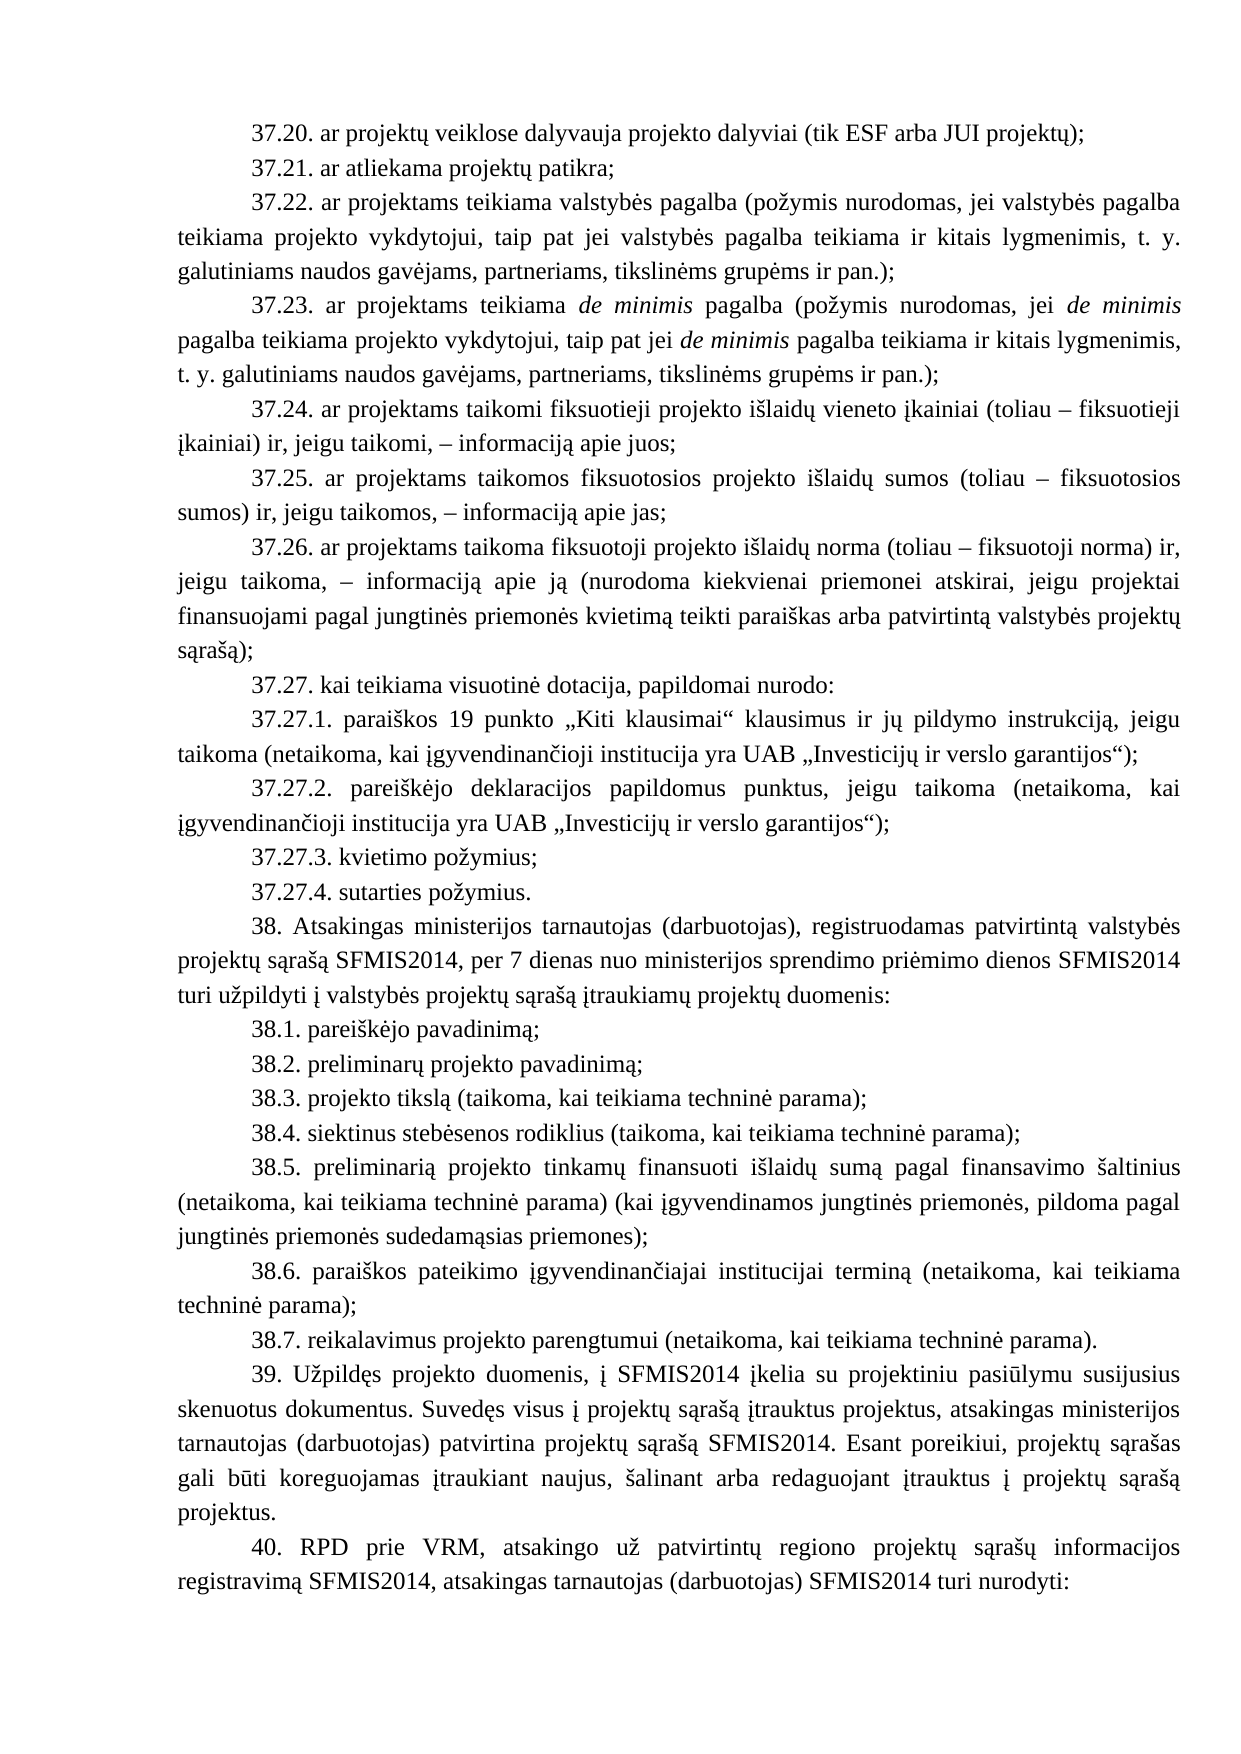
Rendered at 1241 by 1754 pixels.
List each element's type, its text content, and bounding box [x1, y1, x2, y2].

text 38.5. preliminarią projekto tinkamų finansuoti išlaidų sumą pagal finansavimo šaltinius (netaikoma, kai teikiama techninė parama) (kai įgyvendinamos jungtinės priemonės, pildoma pagal jungtinės priemonės sudedamąsias priemones); [177, 1152, 1181, 1250]
text 38.3. projekto tikslą (taikoma, kai teikiama techninė parama); [177, 1083, 1181, 1112]
text 38.7. reikalavimus projekto parengtumui (netaikoma, kai teikiama techninė parama). [177, 1325, 1181, 1354]
text 38. Atsakingas ministerijos tarnautojas (darbuotojas), registruodamas patvirtintą valstybės projektų sąrašą SFMIS2014, per 7 dienas nuo ministerijos sprendimo priėmimo dienos SFMIS2014 turi užpildyti į valstybės projektų sąrašą įtraukiamų projektų duomenis: [177, 911, 1181, 1009]
text 38.1. pareiškėjo pavadinimą; [177, 1014, 1181, 1043]
text 38.2. preliminarų projekto pavadinimą; [177, 1049, 1181, 1078]
text 37.24. ar projektams taikomi fiksuotieji projekto išlaidų vieneto įkainiai (toliau – fiksuotieji įkainiai) ir, jeigu taikomi, – informaciją apie juos; [177, 394, 1181, 457]
text 38.4. siektinus stebėsenos rodiklius (taikoma, kai teikiama techninė parama); [177, 1118, 1181, 1147]
text 37.20. ar projektų veiklose dalyvauja projekto dalyviai (tik ESF arba JUI projektų); [177, 118, 1181, 147]
text 37.27.2. pareiškėjo deklaracijos papildomus punktus, jeigu taikoma (netaikoma, kai įgyvendinančioji institucija yra UAB „Investicijų ir verslo garantijos“); [177, 773, 1181, 836]
text 37.25. ar projektams taikomos fiksuotosios projekto išlaidų sumos (toliau – fiksuotosios sumos) ir, jeigu taikomos, – informaciją apie jas; [177, 463, 1181, 526]
text 37.27.3. kvietimo požymius; [177, 842, 1181, 871]
text 37.26. ar projektams taikoma fiksuotoji projekto išlaidų norma (toliau – fiksuotoji norma) ir, jeigu taikoma, – informaciją apie ją (nurodoma kiekvienai priemonei atskirai, jeigu projektai finansuojami pagal jungtinės priemonės kvietimą teikti paraiškas arba patvirtintą valstybės projektų sąrašą); [177, 532, 1181, 664]
text 39. Užpildęs projekto duomenis, į SFMIS2014 įkelia su projektiniu pasiūlymu susijusius skenuotus dokumentus. Suvedęs visus į projektų sąrašą įtrauktus projektus, atsakingas ministerijos tarnautojas (darbuotojas) patvirtina projektų sąrašą SFMIS2014. Esant poreikiui, projektų sąrašas gali būti koreguojamas įtraukiant naujus, šalinant arba redaguojant įtrauktus į projektų sąrašą projektus. [177, 1359, 1181, 1526]
text 37.27. kai teikiama visuotinė dotacija, papildomai nurodo: [177, 670, 1181, 698]
text 38.6. paraiškos pateikimo įgyvendinančiajai institucijai terminą (netaikoma, kai teikiama techninė parama); [177, 1256, 1181, 1319]
text 40. RPD prie VRM, atsakingo už patvirtintų regiono projektų sąrašų informacijos registravimą SFMIS2014, atsakingas tarnautojas (darbuotojas) SFMIS2014 turi nurodyti: [177, 1532, 1181, 1595]
text 37.21. ar atliekama projektų patikra; [177, 153, 1181, 181]
text 37.27.1. paraiškos 19 punkto „Kiti klausimai“ klausimus ir jų pildymo instrukciją, jeigu taikoma (netaikoma, kai įgyvendinančioji institucija yra UAB „Investicijų ir verslo garantijos“); [177, 704, 1181, 767]
text 37.22. ar projektams teikiama valstybės pagalba (požymis nurodomas, jei valstybės pagalba teikiama projekto vykdytojui, taip pat jei valstybės pagalba teikiama ir kitais lygmenimis, t. y. galutiniams naudos gavėjams, partneriams, tikslinėms grupėms ir pan.); [177, 187, 1181, 285]
text 37.27.4. sutarties požymius. [177, 877, 1181, 905]
text 37.23. ar projektams teikiama de minimis pagalba (požymis nurodomas, jei de minimis pagalba teikiama projekto vykdytojui, taip pat jei de minimis pagalba teikiama ir kitais lygmenimis, t. y. galutiniams naudos gavėjams, partneriams, tikslinėms grupėms ir pan.); [177, 291, 1181, 388]
